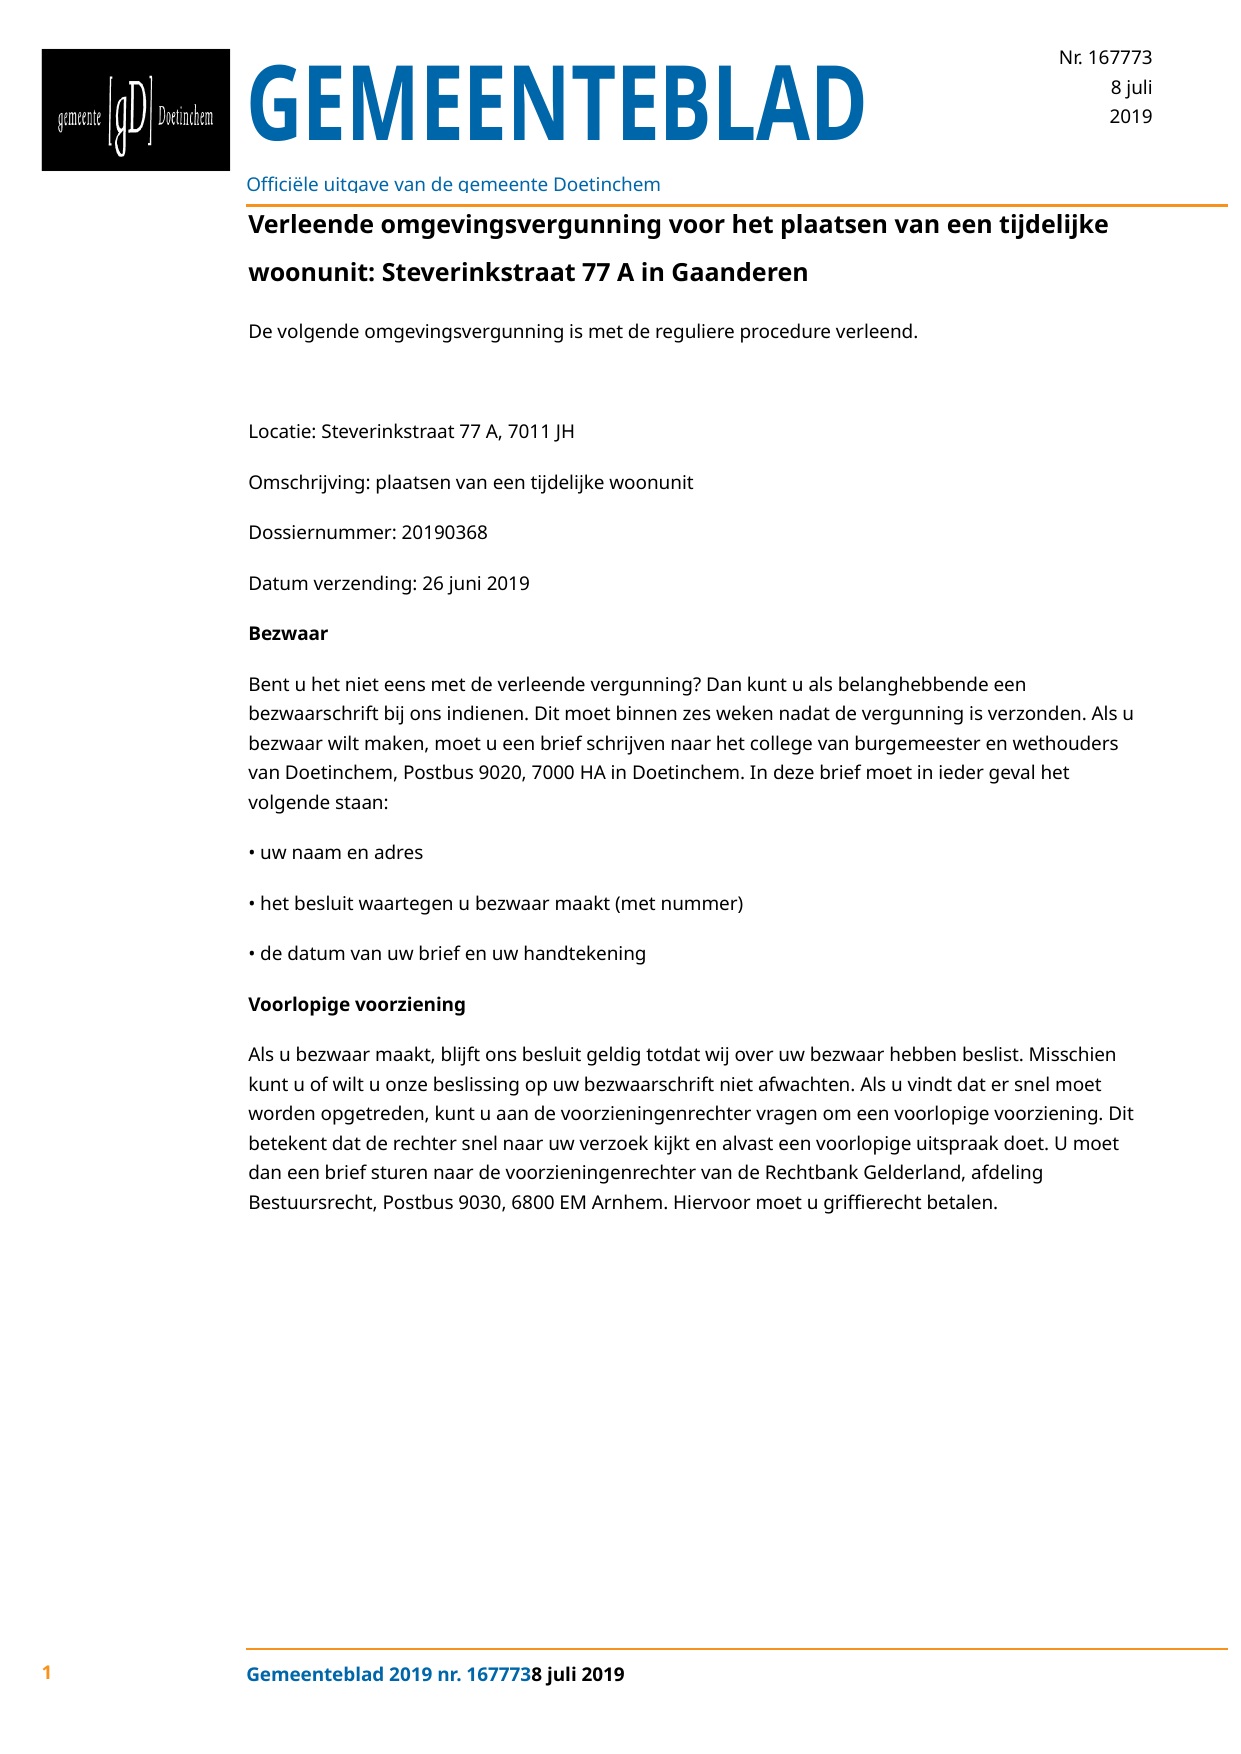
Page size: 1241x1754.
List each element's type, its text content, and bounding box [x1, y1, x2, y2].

text • uw naam en adres [248, 839, 1152, 865]
text Voorlopige voorziening [248, 991, 1152, 1017]
text Verleende omgevingsvergunning voor het plaatsen van een tijdelijke woonunit: Steverinkstraat 77 A in Gaanderen [248, 207, 1152, 288]
text • de datum van uw brief en uw handtekening [248, 940, 1152, 966]
text Omschrijving: plaatsen van een tijdelijke woonunit [248, 469, 1152, 495]
text Als u bezwaar maakt, blijft ons besluit geldig totdat wij over uw bezwaar hebben beslist. Misschien kunt u of wilt u onze beslissing op uw bezwaarschrift niet afwachten. Als u vindt dat er snel moet worden opgetreden, kunt u aan de voorzieningenrechter vragen om een voorlopige voorziening. Dit betekent dat de rechter snel naar uw verzoek kijkt en alvast een voorlopige uitspraak doet. U moet dan een brief sturen naar de voorzieningenrechter van de Rechtbank Gelderland, afdeling Bestuursrecht, Postbus 9030, 6800 EM Arnhem. Hiervoor moet u griffierecht betalen. [248, 1041, 1152, 1215]
text Locatie: Steverinkstraat 77 A, 7011 JH [248, 419, 1152, 444]
text Bezwaar [248, 620, 1152, 646]
text • het besluit waartegen u bezwaar maakt (met nummer) [248, 890, 1152, 916]
picture [41, 47, 231, 172]
text Datum verzending: 26 juni 2019 [248, 570, 1152, 596]
text Dossiernummer: 20190368 [248, 519, 1152, 545]
text Bent u het niet eens met de verleende vergunning? Dan kunt u als belanghebbende een bezwaarschrift bij ons indienen. Dit moet binnen zes weken nadat de vergunning is verzonden. Als u bezwaar wilt maken, moet u een brief schrijven naar het college van burgemeester en wethouders van Doetinchem, Postbus 9020, 7000 HA in Doetinchem. In deze brief moet in ieder geval het volgende staan: [248, 671, 1152, 815]
text De volgende omgevingsvergunning is met de reguliere procedure verleend. [248, 318, 1152, 344]
